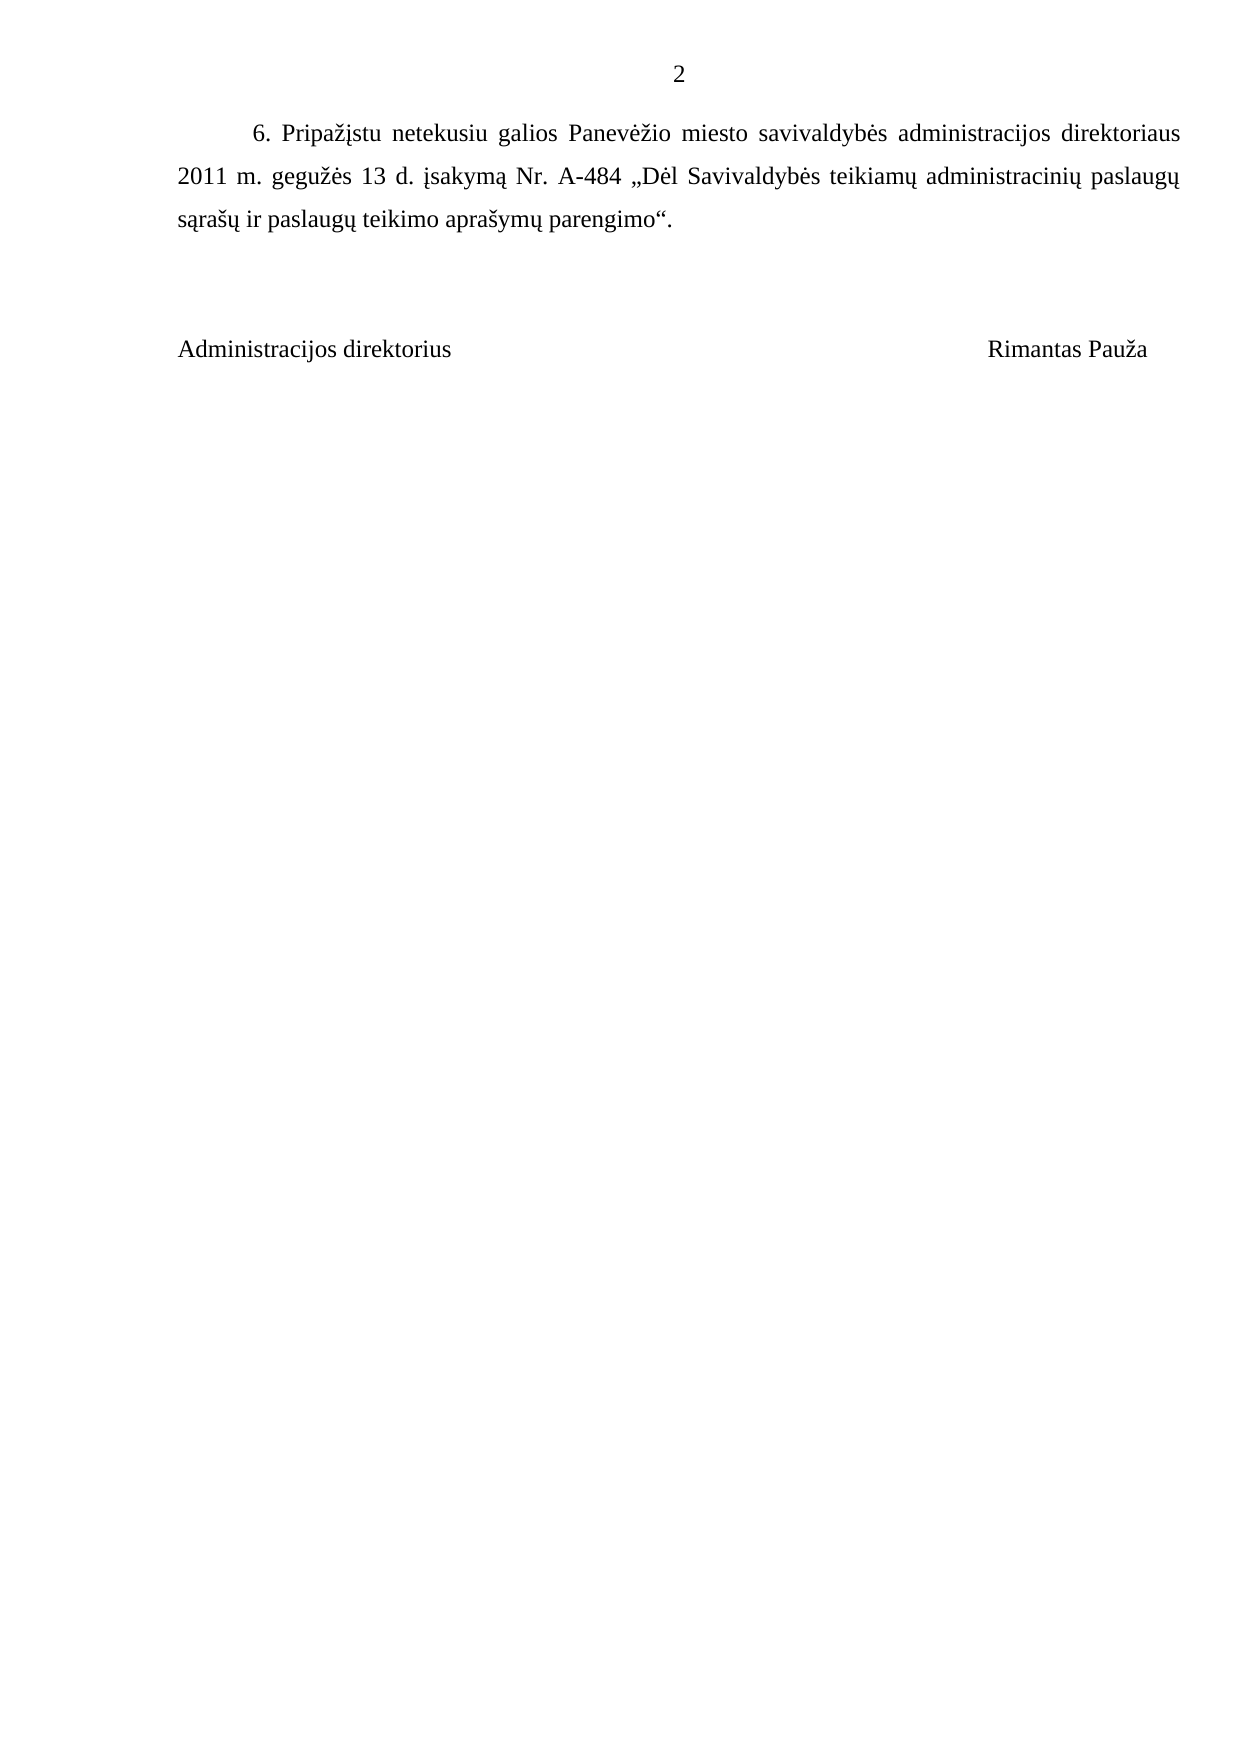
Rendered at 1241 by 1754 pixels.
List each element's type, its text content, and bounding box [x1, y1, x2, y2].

text 6. Pripažįstu netekusiu galios Panevėžio miesto savivaldybės administracijos direktoriaus 2011 m. gegužės 13 d. įsakymą Nr. A-484 „Dėl Savivaldybės teikiamų administracinių paslaugų sąrašų ir paslaugų teikimo aprašymų parengimo“. [177, 118, 1181, 233]
text Administracijos direktorius Rimantas Pauža [177, 334, 1181, 362]
